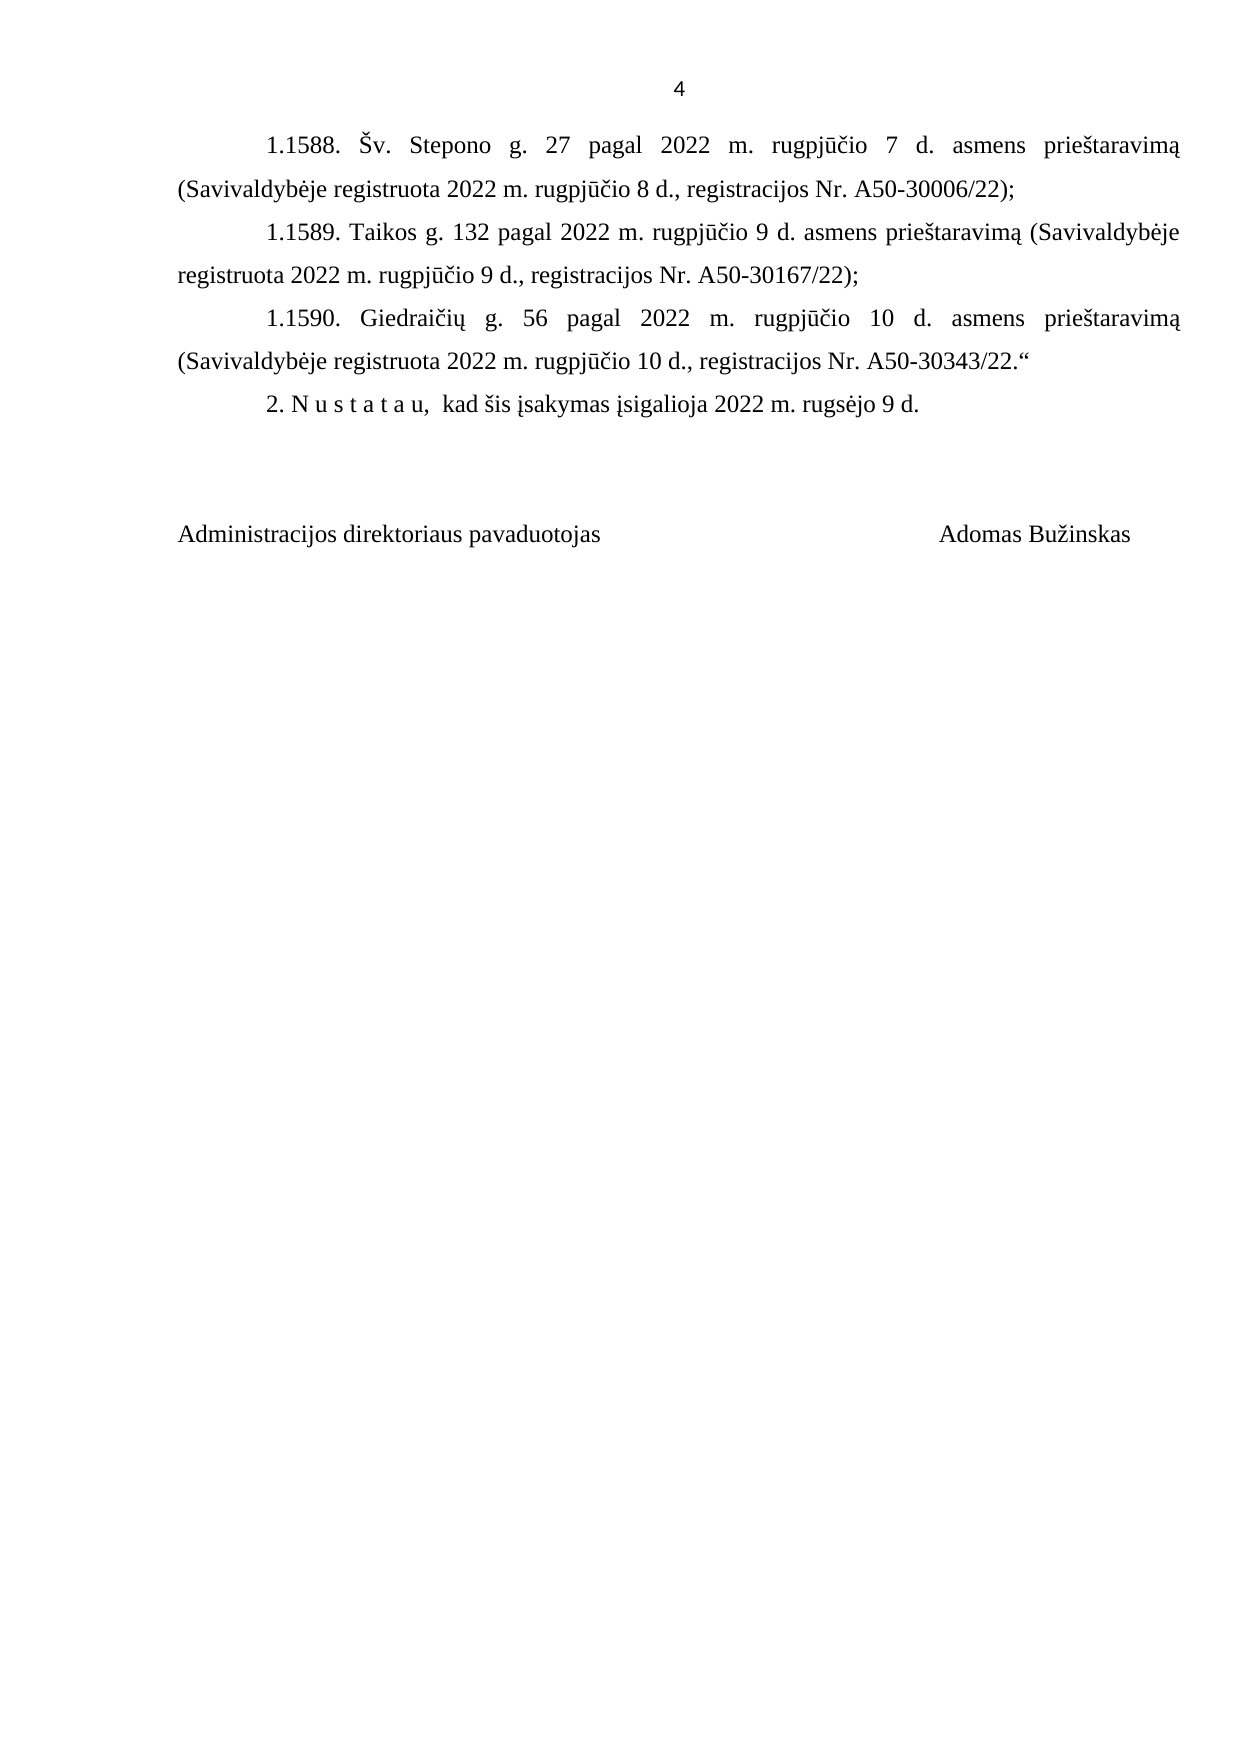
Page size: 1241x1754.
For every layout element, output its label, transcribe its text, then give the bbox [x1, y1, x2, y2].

text 1.1588. Šv. Stepono g. 27 pagal 2022 m. rugpjūčio 7 d. asmens prieštaravimą (Savivaldybėje registruota 2022 m. rugpjūčio 8 d., registracijos Nr. A50-30006/22); [177, 131, 1181, 202]
text 1.1590. Giedraičių g. 56 pagal 2022 m. rugpjūčio 10 d. asmens prieštaravimą (Savivaldybėje registruota 2022 m. rugpjūčio 10 d., registracijos Nr. A50-30343/22.“ [177, 303, 1181, 375]
text Administracijos direktoriaus pavaduotojas Adomas Bužinskas [177, 519, 1181, 547]
text 2. N u s t a t a u, kad šis įsakymas įsigalioja 2022 m. rugsėjo 9 d. [177, 389, 1181, 418]
text 1.1589. Taikos g. 132 pagal 2022 m. rugpjūčio 9 d. asmens prieštaravimą (Savivaldybėje registruota 2022 m. rugpjūčio 9 d., registracijos Nr. A50-30167/22); [177, 217, 1181, 289]
